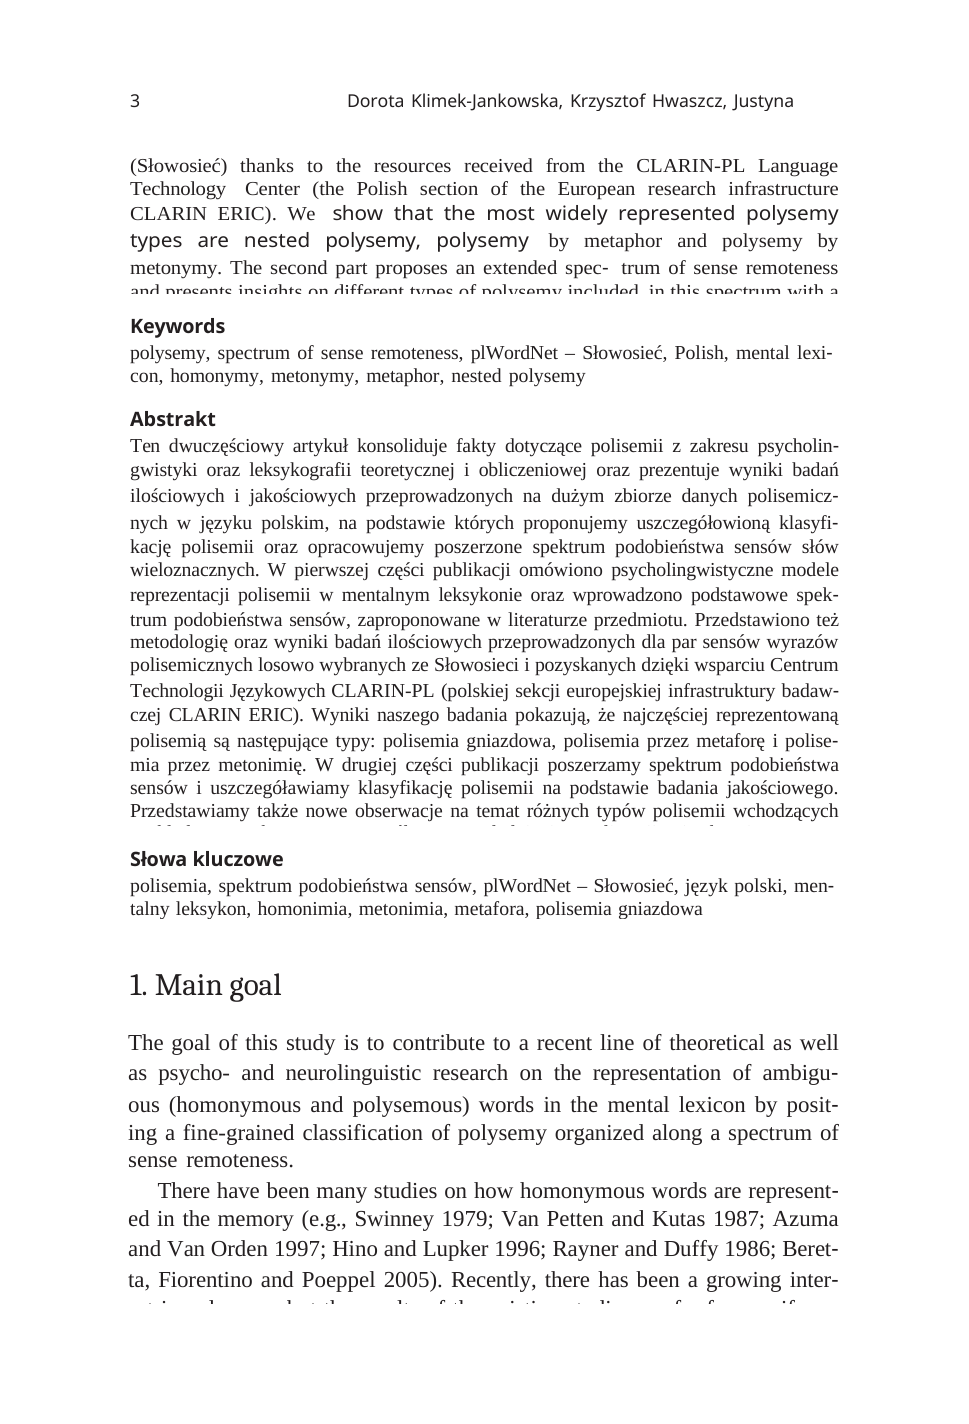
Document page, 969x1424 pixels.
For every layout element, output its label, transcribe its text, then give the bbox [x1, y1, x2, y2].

text 32 [130, 89, 149, 111]
text Dorota Klimek-Jankowska, Krzysztof Hwaszcz, Justyna Wieczorek [347, 89, 841, 111]
text Słowa kluczowe [130, 849, 841, 871]
text There have been many studies on how homonymous words are represent- ed in the memory (e.g., Swinney 1979; Van Petten and Kutas 1987; Azuma and Van Orden 1997; Hino and Lupker 1996; Rayner and Duffy 1986; Beret- ta, Fiorentino and Poeppel 2005). Recently, there has been a growing inter- est in polysemy, but the results of the existing studies are far from uniform [128, 1173, 839, 1303]
text (Słowosieć) thanks to the resources received from the CLARIN-PL Language Technology Center (the Polish section of the European research infrastructure CLARIN ERIC). We show that the most widely represented polysemy types are nested polysemy, polysemy by metaphor and polysemy by metonymy. The second part proposes an extended spec- trum of sense remoteness and presents insights on different types of polysemy included in this spectrum with a special attention paid to nested polysemy. [130, 154, 839, 293]
text Keywords [130, 316, 841, 338]
text polisemia, spektrum podobieństwa sensów, plWordNet – Słowosieć, język polski, men- talny leksykon, homonimia, metonimia, metafora, polisemia gniazdowa [130, 871, 839, 919]
text Ten dwuczęściowy artykuł konsoliduje fakty dotyczące polisemii z zakresu psycholin- gwistyki oraz leksykografii teoretycznej i obliczeniowej oraz prezentuje wyniki badań ilościowych i jakościowych przeprowadzonych na dużym zbiorze danych polisemicz- nych w języku polskim, na podstawie których proponujemy uszczegółowioną klasyfi- kację polisemii oraz opracowujemy poszerzone spektrum podobieństwa sensów słów wieloznacznych. W pierwszej części publikacji omówiono psycholingwistyczne modele reprezentacji polisemii w mentalnym leksykonie oraz wprowadzono podstawowe spek- trum podobieństwa sensów, zaproponowane w literaturze przedmiotu. Przedstawiono też metodologię oraz wyniki badań ilościowych przeprowadzonych dla par sensów wyrazów polisemicznych losowo wybranych ze Słowosieci i pozyskanych dzięki wsparciu Centrum Technologii Językowych CLARIN-PL (polskiej sekcji europejskiej infrastruktury badaw- czej CLARIN ERIC). Wyniki naszego badania pokazują, że najczęściej reprezentowaną polisemią są następujące typy: polisemia gniazdowa, polisemia przez metaforę i polise- mia przez metonimię. W drugiej części publikacji poszerzamy spektrum podobieństwa sensów i uszczegóławiamy klasyfikację polisemii na podstawie badania jakościowego. Przedstawiamy także nowe obserwacje na temat różnych typów polisemii wchodzących w skład tego spektrum, ze szczególnym uwzględnieniem polisemii gniazdowej. [130, 431, 839, 826]
text polysemy, spectrum of sense remoteness, plWordNet – Słowosieć, Polish, mental lexi- con, homonymy, metonymy, metaphor, nested polysemy [130, 338, 839, 386]
text Abstrakt [130, 409, 841, 431]
text The goal of this study is to contribute to a recent line of theoretical as well as psycho- and neurolinguistic research on the representation of ambigu- ous (homonymous and polysemous) words in the mental lexicon by posit- ing a fine-grained classification of polysemy organized along a spectrum of sense remoteness. [128, 1029, 839, 1173]
text 1. Main goal [130, 968, 841, 1002]
